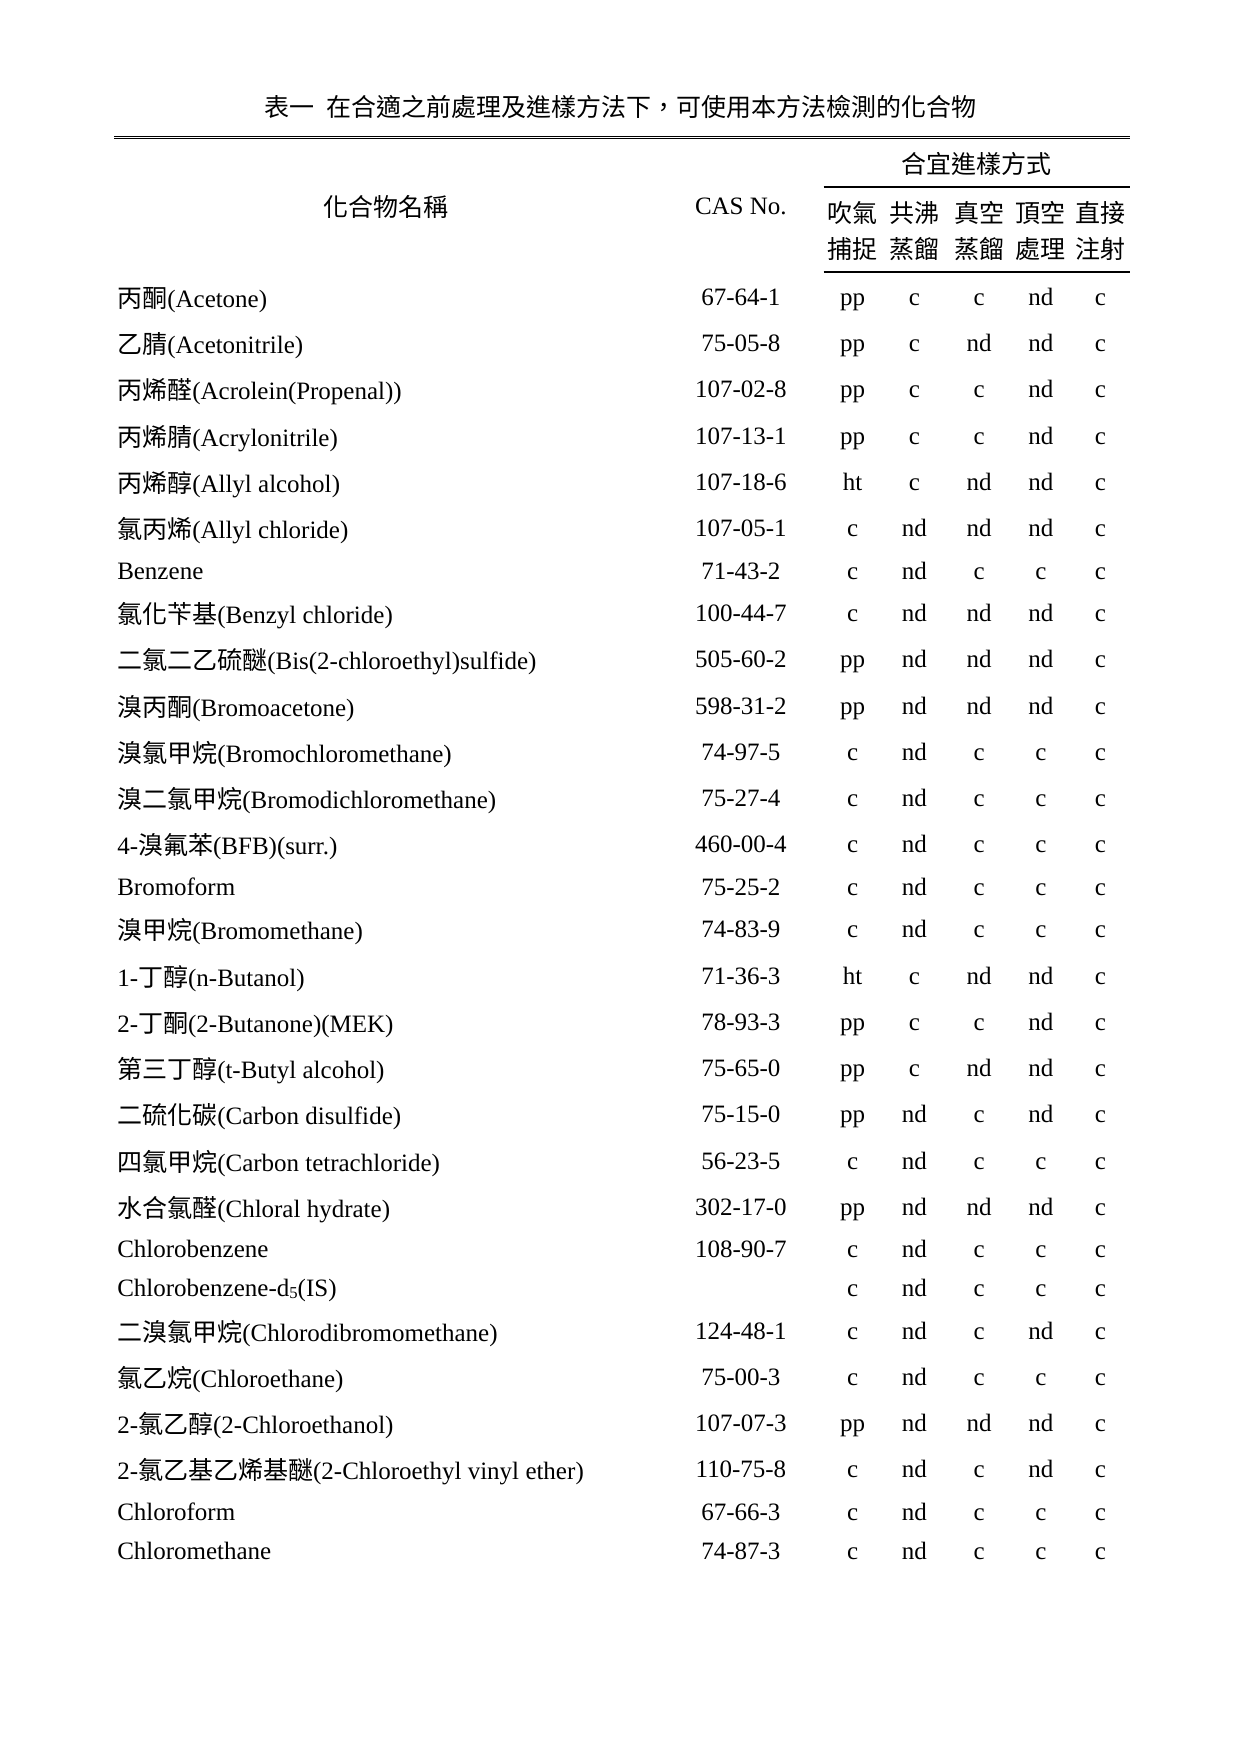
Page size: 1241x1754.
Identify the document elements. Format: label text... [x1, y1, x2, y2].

table_cell 2-丁酮(2-Butanone)(MEK) [114, 998, 658, 1044]
table_cell pp [824, 1400, 881, 1446]
table_cell nd [881, 1091, 947, 1137]
table_cell c [1011, 551, 1070, 589]
table_cell c [824, 1492, 881, 1531]
table_cell c [824, 728, 881, 774]
table_cell c [881, 1045, 947, 1091]
table_cell c [824, 1353, 881, 1399]
table_cell 1-丁醇(n-Butanol) [114, 952, 658, 998]
table_cell pp [824, 998, 881, 1044]
table_cell c [1070, 1230, 1130, 1268]
table_cell nd [947, 1400, 1011, 1446]
table_cell 110-75-8 [658, 1446, 823, 1492]
table_cell c [824, 821, 881, 867]
table_cell c [947, 821, 1011, 867]
table_cell 74-97-5 [658, 728, 823, 774]
table_cell c [947, 1307, 1011, 1353]
table_cell 460-00-4 [658, 821, 823, 867]
table_cell nd [881, 1137, 947, 1183]
table_cell pp [824, 366, 881, 412]
table_cell c [1070, 1446, 1130, 1492]
table_cell pp [824, 682, 881, 728]
table_cell c [824, 551, 881, 589]
table_cell c [824, 1230, 881, 1268]
table_cell 107-13-1 [658, 412, 823, 458]
table_cell c [947, 1268, 1011, 1307]
table_cell 74-87-3 [658, 1531, 823, 1569]
table_cell pp [824, 412, 881, 458]
table_cell 二硫化碳(Carbon disulfide) [114, 1091, 658, 1137]
table_cell c [1070, 821, 1130, 867]
table_cell pp [824, 636, 881, 682]
table_cell 107-02-8 [658, 366, 823, 412]
table_cell nd [1011, 1045, 1070, 1091]
table_cell c [1070, 1137, 1130, 1183]
table_cell c [1070, 1183, 1130, 1229]
table_cell nd [881, 1531, 947, 1569]
table_cell 302-17-0 [658, 1183, 823, 1229]
table_cell 2-氯乙醇(2-Chloroethanol) [114, 1400, 658, 1446]
table_cell 水合氯醛(Chloral hydrate) [114, 1183, 658, 1229]
table_cell c [881, 412, 947, 458]
table_cell 溴丙酮(Bromoacetone) [114, 682, 658, 728]
table_cell 乙腈(Acetonitrile) [114, 320, 658, 366]
table_cell c [1011, 1531, 1070, 1569]
table_cell 丙烯醛(Acrolein(Propenal)) [114, 366, 658, 412]
table_cell [658, 1268, 823, 1307]
table_cell c [1070, 412, 1130, 458]
table_cell nd [881, 821, 947, 867]
table_cell nd [881, 1183, 947, 1229]
table_cell pp [824, 273, 881, 319]
table_cell 丙烯醇(Allyl alcohol) [114, 458, 658, 504]
table_cell 二溴氯甲烷(Chlorodibromomethane) [114, 1307, 658, 1353]
table_cell pp [824, 1183, 881, 1229]
table_cell c [1070, 728, 1130, 774]
table_cell c [947, 906, 1011, 952]
table_cell nd [881, 505, 947, 551]
table_cell c [881, 952, 947, 998]
table_cell c [947, 412, 1011, 458]
table_header 合宜進樣方式 [824, 139, 1130, 186]
table_header 化合物名稱 [114, 139, 658, 271]
table_cell c [1070, 1492, 1130, 1531]
table_cell 71-36-3 [658, 952, 823, 998]
table_cell c [947, 1230, 1011, 1268]
table_cell nd [1011, 1400, 1070, 1446]
table_cell ht [824, 458, 881, 504]
table_cell 溴甲烷(Bromomethane) [114, 906, 658, 952]
table_cell c [1070, 590, 1130, 636]
table_cell c [1070, 320, 1130, 366]
table_cell c [1070, 1353, 1130, 1399]
table_cell c [881, 366, 947, 412]
table_cell c [1011, 1268, 1070, 1307]
table_cell ht [824, 952, 881, 998]
table_cell c [1011, 728, 1070, 774]
table_cell 吹氣捕捉 [824, 188, 881, 271]
table_cell nd [881, 867, 947, 906]
table_cell pp [824, 1045, 881, 1091]
table_cell nd [1011, 636, 1070, 682]
table_cell c [1011, 1230, 1070, 1268]
table_cell c [947, 1091, 1011, 1137]
table_cell c [947, 551, 1011, 589]
table_cell c [1011, 775, 1070, 821]
table_cell c [824, 906, 881, 952]
table_cell 71-43-2 [658, 551, 823, 589]
table_cell c [1070, 1045, 1130, 1091]
table_cell c [881, 458, 947, 504]
table_cell c [947, 1137, 1011, 1183]
table_cell c [824, 867, 881, 906]
table_cell c [947, 867, 1011, 906]
table_cell Chloromethane [114, 1531, 658, 1569]
table_cell c [1070, 682, 1130, 728]
table_cell c [947, 728, 1011, 774]
table_cell c [1070, 551, 1130, 589]
table_cell c [1011, 1492, 1070, 1531]
table_cell 氯乙烷(Chloroethane) [114, 1353, 658, 1399]
table_cell nd [881, 728, 947, 774]
table_cell c [947, 1492, 1011, 1531]
table_cell c [1070, 1400, 1130, 1446]
table_cell nd [1011, 366, 1070, 412]
table_cell nd [881, 1400, 947, 1446]
table_cell 67-66-3 [658, 1492, 823, 1531]
table_cell c [1011, 1137, 1070, 1183]
table_cell c [947, 1446, 1011, 1492]
table_cell 107-18-6 [658, 458, 823, 504]
table_cell c [1070, 867, 1130, 906]
table_cell c [1070, 906, 1130, 952]
table_cell 74-83-9 [658, 906, 823, 952]
table_cell 氯化苄基(Benzyl chloride) [114, 590, 658, 636]
table_cell 75-00-3 [658, 1353, 823, 1399]
table_cell nd [881, 906, 947, 952]
table_cell 氯丙烯(Allyl chloride) [114, 505, 658, 551]
table_cell c [824, 1137, 881, 1183]
table_cell nd [1011, 998, 1070, 1044]
table_cell c [947, 775, 1011, 821]
table_cell Bromoform [114, 867, 658, 906]
table_cell c [947, 366, 1011, 412]
table_cell nd [1011, 505, 1070, 551]
table_cell 107-07-3 [658, 1400, 823, 1446]
table_cell c [824, 1268, 881, 1307]
table_cell 二氯二乙硫醚(Bis(2-chloroethyl)sulfide) [114, 636, 658, 682]
table_cell 四氯甲烷(Carbon tetrachloride) [114, 1137, 658, 1183]
table_cell nd [947, 682, 1011, 728]
table_cell nd [947, 1045, 1011, 1091]
table_cell 丙烯腈(Acrylonitrile) [114, 412, 658, 458]
table_cell 丙酮(Acetone) [114, 271, 658, 319]
table_cell 真空蒸餾 [947, 188, 1011, 271]
table_cell nd [881, 1307, 947, 1353]
table_cell nd [1011, 412, 1070, 458]
table_cell 共沸蒸餾 [881, 188, 947, 271]
table_cell Chloroform [114, 1492, 658, 1531]
table_cell pp [824, 320, 881, 366]
table_cell c [824, 1446, 881, 1492]
table_cell 溴二氯甲烷(Bromodichloromethane) [114, 775, 658, 821]
table_cell c [824, 590, 881, 636]
table_cell nd [1011, 590, 1070, 636]
table_cell c [881, 320, 947, 366]
table_cell 75-05-8 [658, 320, 823, 366]
table_cell c [1070, 366, 1130, 412]
table_cell nd [1011, 458, 1070, 504]
table_cell c [824, 505, 881, 551]
table_cell nd [881, 1353, 947, 1399]
table_cell nd [947, 505, 1011, 551]
table_cell nd [881, 1492, 947, 1531]
table_cell c [881, 273, 947, 319]
table_cell nd [881, 590, 947, 636]
table_cell 溴氯甲烷(Bromochloromethane) [114, 728, 658, 774]
table_cell 124-48-1 [658, 1307, 823, 1353]
table_cell 75-27-4 [658, 775, 823, 821]
table_cell 78-93-3 [658, 998, 823, 1044]
table_cell c [1011, 906, 1070, 952]
table_cell 598-31-2 [658, 682, 823, 728]
table_cell c [947, 1531, 1011, 1569]
table_header CAS No. [658, 139, 823, 271]
table_cell nd [1011, 273, 1070, 319]
table_cell nd [947, 1183, 1011, 1229]
table_cell 75-65-0 [658, 1045, 823, 1091]
table_cell c [1070, 952, 1130, 998]
table_cell Chlorobenzene [114, 1230, 658, 1268]
table_cell 56-23-5 [658, 1137, 823, 1183]
table_cell nd [881, 1268, 947, 1307]
table_cell c [1070, 1531, 1130, 1569]
table_cell c [1011, 1353, 1070, 1399]
table_cell c [824, 1531, 881, 1569]
table_cell 直接注射 [1070, 188, 1130, 271]
table_cell c [947, 273, 1011, 319]
table_cell nd [947, 320, 1011, 366]
table_cell nd [947, 590, 1011, 636]
table_cell 頂空處理 [1011, 188, 1070, 271]
table_cell c [1070, 1307, 1130, 1353]
text 表一 在合適之前處理及進樣方法下，可使用本方法檢測的化合物 [148, 87, 1092, 124]
table_cell c [824, 775, 881, 821]
table_cell c [1011, 867, 1070, 906]
table_cell nd [881, 636, 947, 682]
table_cell 107-05-1 [658, 505, 823, 551]
table_cell c [1070, 1091, 1130, 1137]
table_cell nd [1011, 952, 1070, 998]
table_cell 100-44-7 [658, 590, 823, 636]
table_cell nd [947, 952, 1011, 998]
table_cell 2-氯乙基乙烯基醚(2-Chloroethyl vinyl ether) [114, 1446, 658, 1492]
table_cell nd [881, 682, 947, 728]
table_cell nd [881, 551, 947, 589]
table_cell nd [1011, 1446, 1070, 1492]
table_cell c [1070, 505, 1130, 551]
table_cell Chlorobenzene-d5(IS) [114, 1268, 658, 1307]
table_cell c [1070, 1268, 1130, 1307]
table_cell nd [1011, 1183, 1070, 1229]
table_cell 4-溴氟苯(BFB)(surr.) [114, 821, 658, 867]
table_cell nd [1011, 1091, 1070, 1137]
table_cell pp [824, 1091, 881, 1137]
table_cell 75-15-0 [658, 1091, 823, 1137]
table_cell nd [881, 1230, 947, 1268]
table_cell c [1011, 821, 1070, 867]
table_cell 505-60-2 [658, 636, 823, 682]
table_cell 67-64-1 [658, 271, 823, 319]
table_cell c [1070, 636, 1130, 682]
table_cell nd [1011, 682, 1070, 728]
table_cell 108-90-7 [658, 1230, 823, 1268]
table_cell c [1070, 775, 1130, 821]
table_cell Benzene [114, 551, 658, 589]
table_cell 75-25-2 [658, 867, 823, 906]
table_cell nd [881, 1446, 947, 1492]
table_cell c [1070, 458, 1130, 504]
table_cell c [824, 1307, 881, 1353]
table_cell 第三丁醇(t-Butyl alcohol) [114, 1045, 658, 1091]
table_cell c [1070, 998, 1130, 1044]
table_cell nd [1011, 320, 1070, 366]
table_cell c [1070, 273, 1130, 319]
table_cell nd [1011, 1307, 1070, 1353]
table_cell c [947, 998, 1011, 1044]
table_cell c [881, 998, 947, 1044]
table_cell nd [947, 636, 1011, 682]
table_cell nd [881, 775, 947, 821]
table_cell c [947, 1353, 1011, 1399]
table_cell nd [947, 458, 1011, 504]
